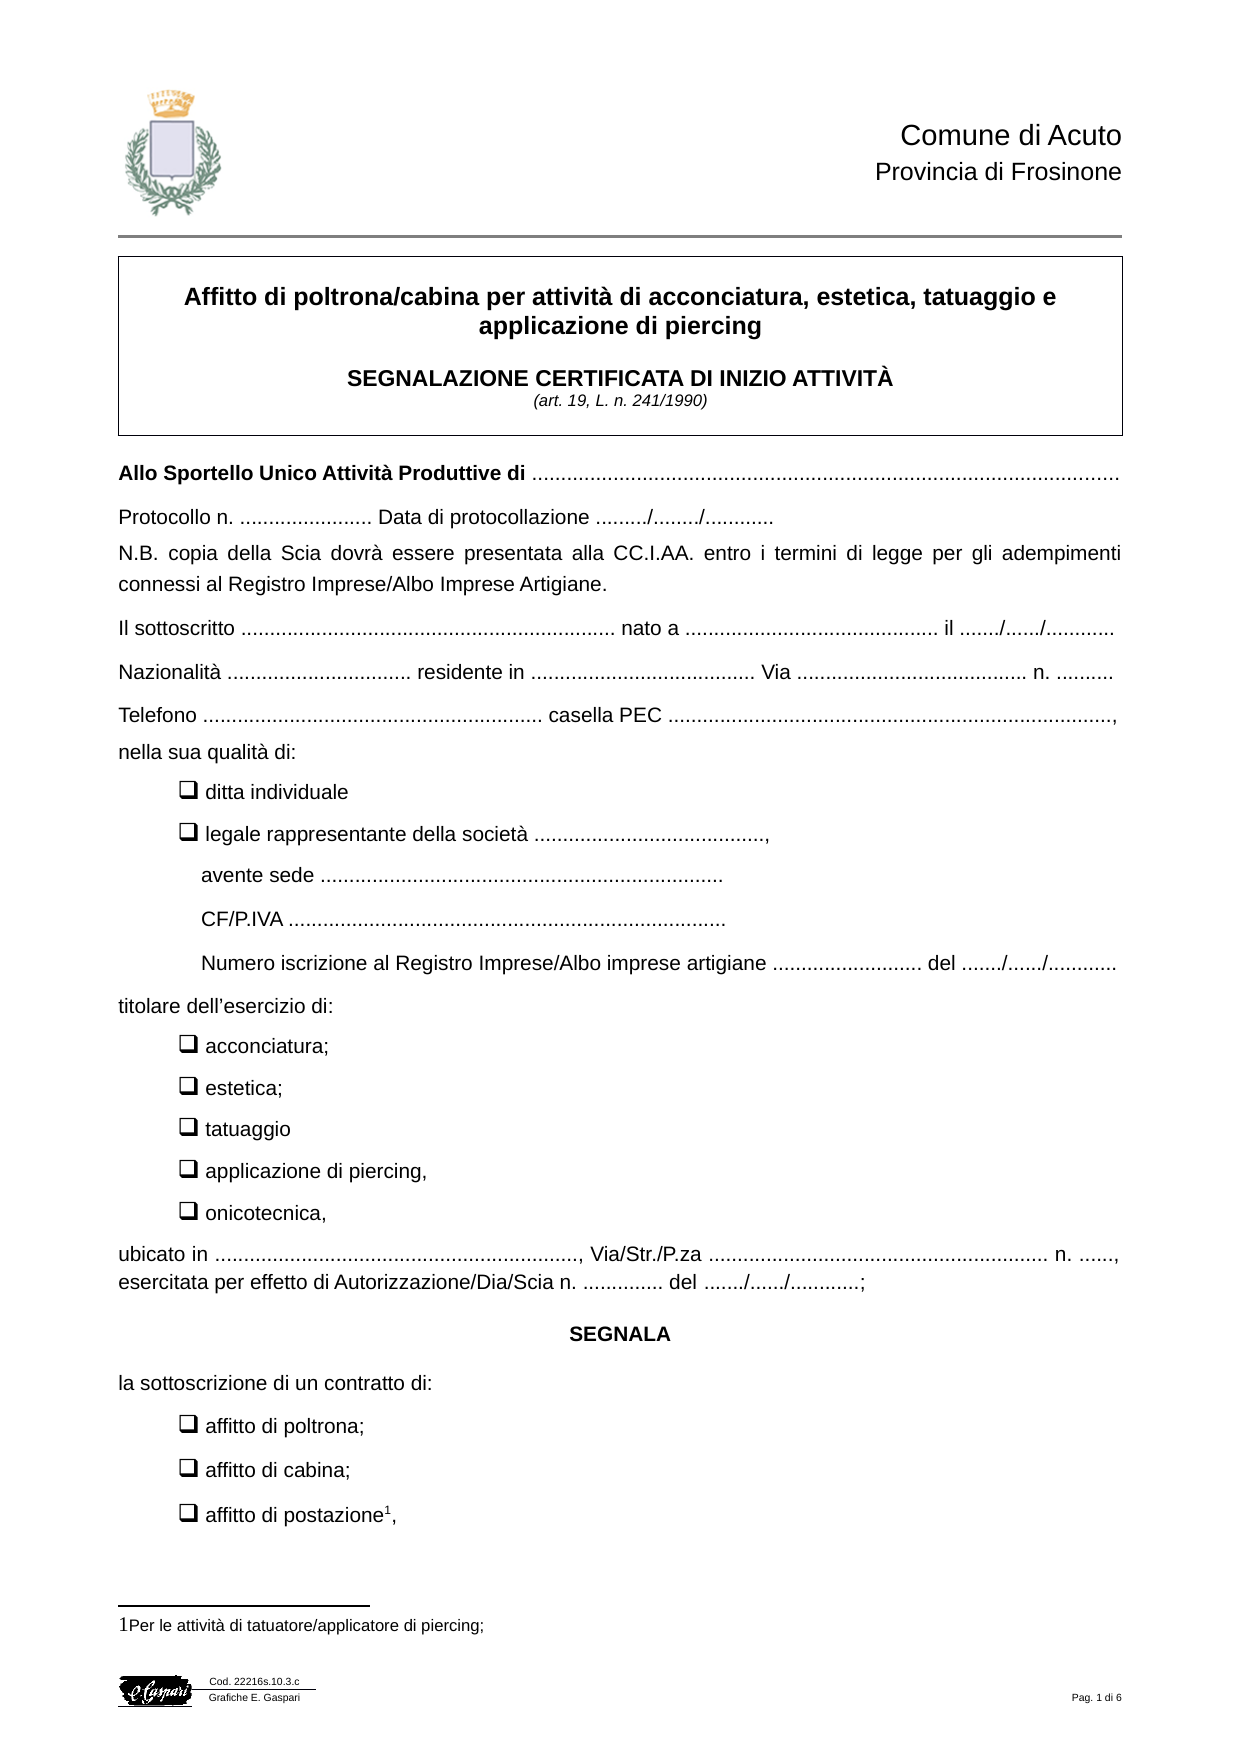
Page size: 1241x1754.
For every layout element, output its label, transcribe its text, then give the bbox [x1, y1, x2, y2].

picture [118, 1674, 192, 1706]
text  applicazione di piercing, [177, 1159, 1122, 1184]
picture [122, 185, 224, 219]
text Allo Sportello Unico Attività Produttive di [118, 461, 1122, 485]
text  onicotecnica, [177, 1201, 1122, 1226]
text SEGNALA [118, 1322, 1122, 1346]
text  affitto di cabina; [177, 1458, 1122, 1483]
text Provincia di Frosinone [118, 157, 1122, 185]
text N.B. copia della Scia dovrà essere presentata alla CC.I.AA. entro i termini di legge per gli adempimenti connessi al Registro Imprese/Albo Imprese Artigiane. [118, 541, 1122, 596]
text Comune di Acuto [118, 118, 1122, 152]
text  tatuaggio [177, 1117, 1122, 1142]
text avente sede ...................................................................... [201, 863, 1122, 887]
text  estetica; [177, 1076, 1122, 1101]
table_header Affitto di poltrona/cabina per attività di acconciatura, estetica, tatuaggio e applicazione di piercing SEGNALAZIONE CERTIFICATA DI INIZIO ATTIVITÀ (art. 19, L. n. 241/1990) [119, 257, 1122, 435]
text ubicato in ..............................................................., Via/Str./P.za ........................................................... n. ......, esercitata per effetto di Autorizzazione/Dia/Scia n. .............. del ......./....../............; [118, 1242, 1122, 1294]
text Telefono ........................................................... casella PEC ............................................................................., [118, 703, 1122, 727]
text Numero iscrizione al Registro Imprese/Albo imprese artigiane .......................... del ......./....../............ [201, 950, 1122, 974]
text  ditta individuale [177, 780, 1122, 805]
text Il sottoscritto ................................................................. nato a ............................................ il ......./....../............ [118, 616, 1122, 640]
text CF/P.IVA ............................................................................ [201, 907, 1122, 931]
text la sottoscrizione di un contratto di: [118, 1371, 1122, 1395]
text Protocollo n. ....................... Data di protocollazione ........./......../............ [118, 505, 1122, 529]
text nella sua qualità di: [118, 740, 1122, 764]
text  affitto di poltrona; [177, 1414, 1122, 1439]
text  affitto di postazione, [177, 1503, 1122, 1528]
text  acconciatura; [177, 1034, 1122, 1059]
text  legale rappresentante della società ........................................, [177, 821, 1122, 846]
picture [122, 87, 224, 118]
text Nazionalità ................................ residente in ....................................... Via ........................................ n. .......... [118, 659, 1122, 683]
text titolare dell’esercizio di: [118, 994, 1122, 1018]
text Per le attività di tatuatore/applicatore di piercing; [118, 1612, 1122, 1636]
picture [122, 152, 224, 157]
